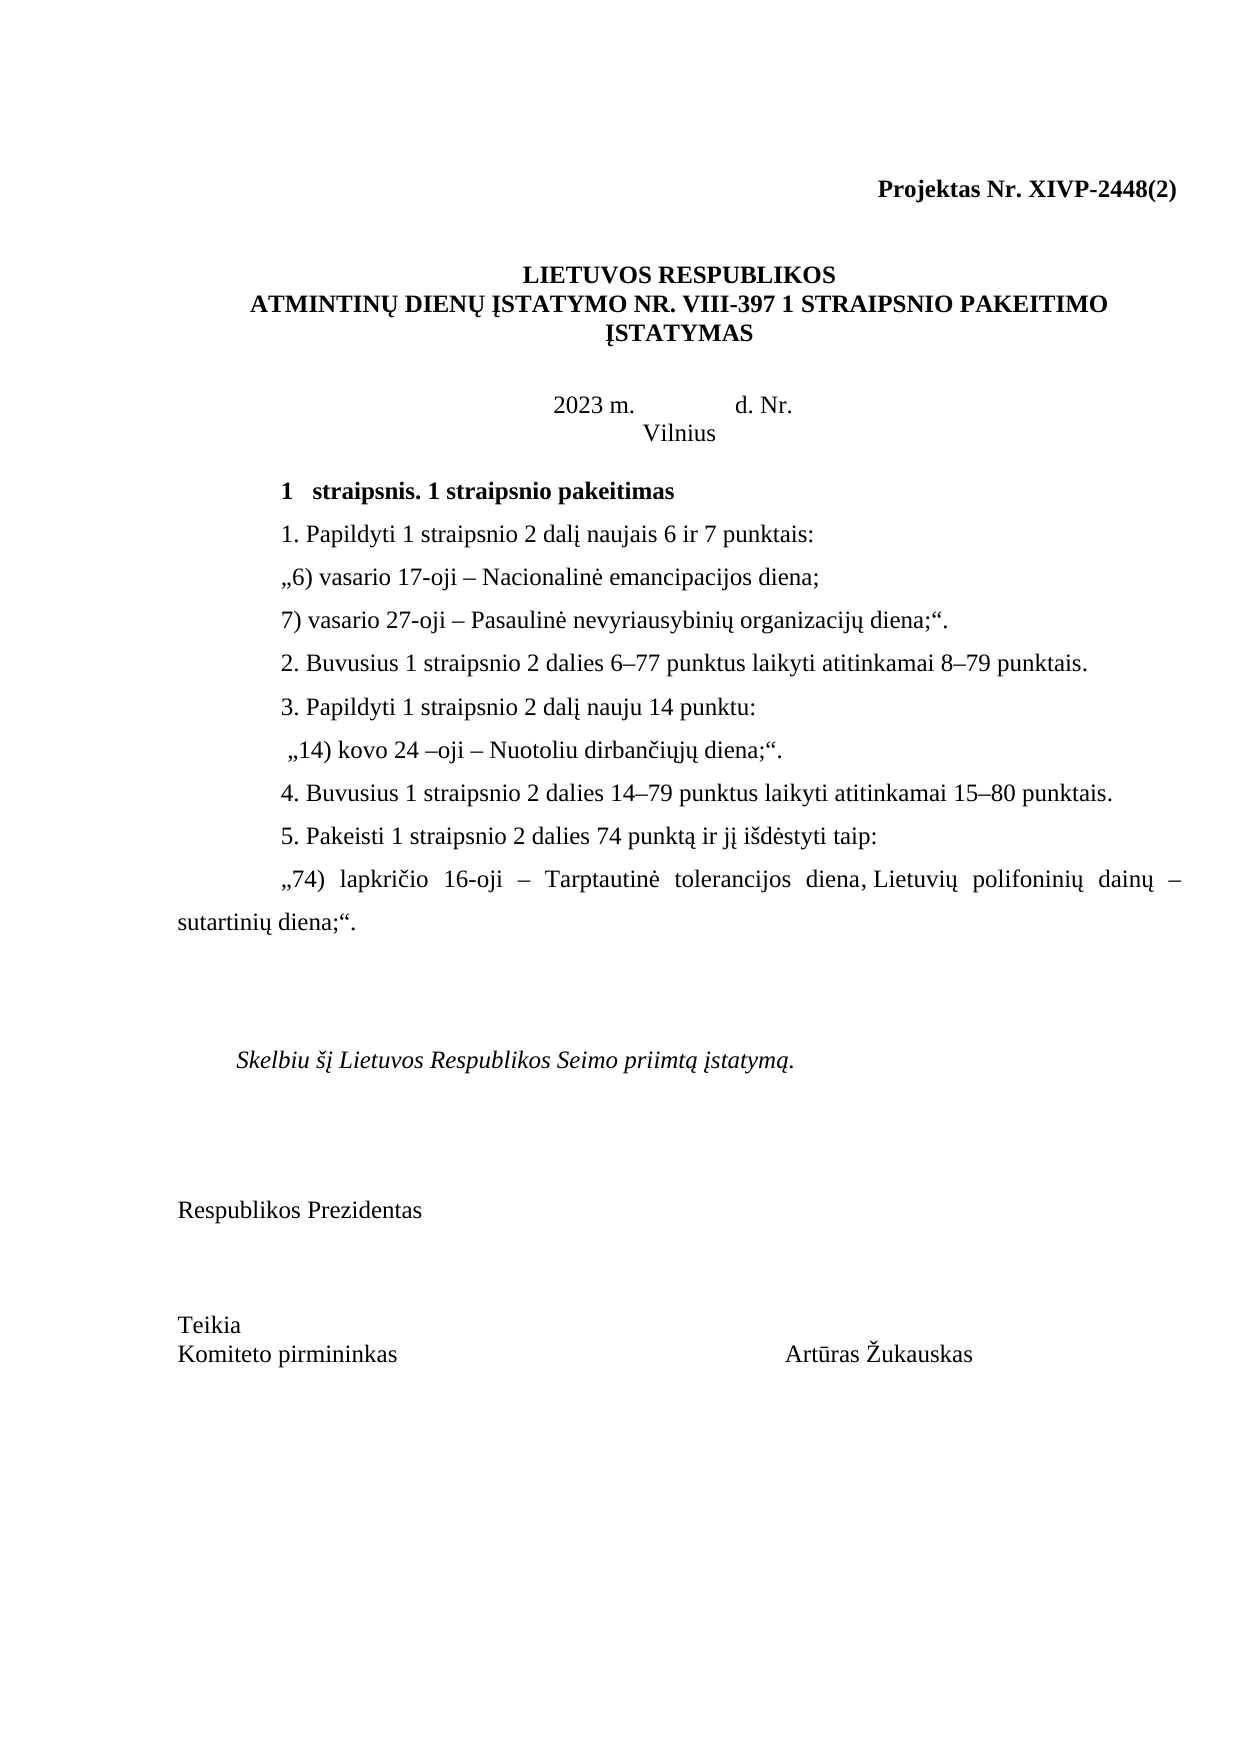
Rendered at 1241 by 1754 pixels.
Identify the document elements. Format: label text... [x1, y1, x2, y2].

text „6) vasario 17-oji – Nacionalinė emancipacijos diena; [177, 562, 1181, 591]
text ATMINTINŲ DIENŲ ĮSTATYMO NR. VIII-397 1 STRAIPSNIO PAKEITIMO ĮSTATYMAS [177, 289, 1181, 347]
text Teikia [177, 1310, 1181, 1339]
text Respublikos Prezidentas [177, 1187, 1181, 1224]
text 7) vasario 27-oji – Pasaulinė nevyriausybinių organizacijų diena;“. [177, 605, 1181, 634]
text Vilnius [177, 418, 1181, 447]
text 4. Buvusius 1 straipsnio 2 dalies 14–79 punktus laikyti atitinkamai 15–80 punktais. [177, 778, 1181, 807]
text „14) kovo 24 –oji – Nuotoliu dirbančiųjų diena;“. [177, 735, 1181, 763]
text Skelbiu šį Lietuvos Respublikos Seimo priimtą įstatymą. [177, 1037, 1181, 1074]
text 1 straipsnis. 1 straipsnio pakeitimas [177, 476, 1181, 505]
text 1. Papildyti 1 straipsnio 2 dalį naujais 6 ir 7 punktais: [281, 519, 1181, 548]
text Komiteto pirmininkas Artūras Žukauskas [177, 1339, 1181, 1368]
text LIETUVOS RESPUBLIKOS [177, 260, 1181, 289]
text 3. Papildyti 1 straipsnio 2 dalį nauju 14 punktu: [177, 692, 1181, 720]
text 2023 m. d. Nr. [177, 390, 1181, 418]
text „74) lapkričio 16-oji – Tarptautinė tolerancijos diena, Lietuvių polifoninių dainų – sutartinių diena;“. [177, 864, 1181, 936]
text Projektas Nr. XIVP-2448(2) [878, 174, 1181, 203]
text 5. Pakeisti 1 straipsnio 2 dalies 74 punktą ir jį išdėstyti taip: [281, 821, 1181, 850]
text 2. Buvusius 1 straipsnio 2 dalies 6–77 punktus laikyti atitinkamai 8–79 punktais. [177, 648, 1181, 677]
